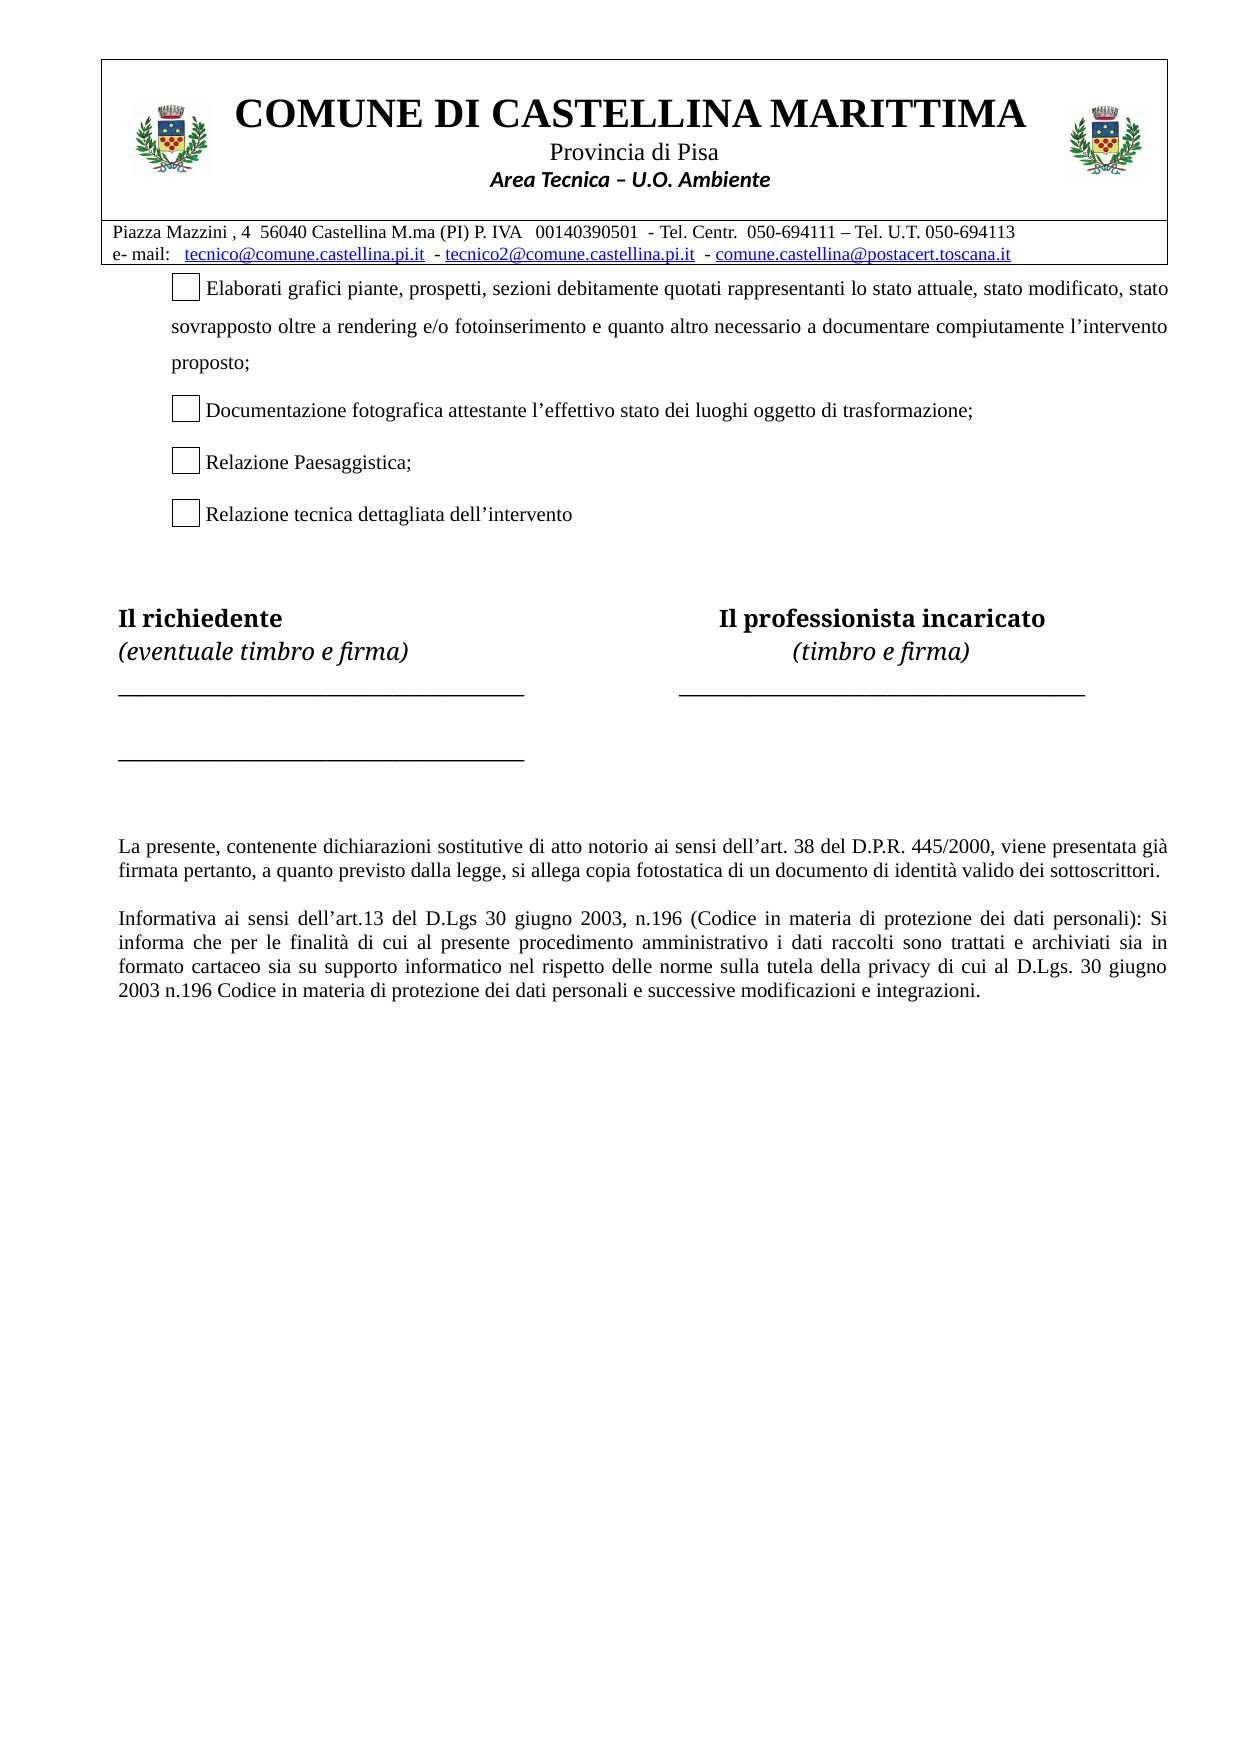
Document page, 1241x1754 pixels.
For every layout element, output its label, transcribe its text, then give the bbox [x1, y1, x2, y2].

table_header Il professionista incaricato (timbro e firma) _____________________________________ [601, 602, 1164, 765]
picture [1063, 102, 1149, 179]
text Informativa ai sensi dell’art.13 del D.Lgs 30 giugno 2003, n.196 (Codice in materia di protezione dei dati personali): Si informa che per le finalità di cui al presente procedimento amministrativo i dati raccolti sono trattati e archiviati sia in formato cartaceo sia su supporto informatico nel rispetto delle norme sulla tutela della privacy di cui al D.Lgs. 30 giugno 2003 n.196 Codice in materia di protezione dei dati personali e successive modificazioni e integrazioni. [118, 906, 1169, 1002]
text La presente, contenente dichiarazioni sostitutive di atto notorio ai sensi dell’art. 38 del D.P.R. 445/2000, viene presentata già firmata pertanto, a quanto previsto dalla legge, si allega copia fotostatica di un documento di identità valido dei sottoscrittori. [118, 834, 1169, 882]
text Documentazione fotografica attestante l’effettivo stato dei luoghi oggetto di trasformazione; [171, 394, 1169, 423]
text Relazione tecnica dettagliata dell’intervento [171, 498, 1169, 527]
text Elaborati grafici piante, prospetti, sezioni debitamente quotati rappresentanti lo stato attuale, stato modificato, stato sovrapposto oltre a rendering e/o fotoinserimento e quanto altro necessario a documentare compiutamente l’intervento proposto; [171, 272, 1169, 374]
table_header Il richiedente (eventuale timbro e firma) _____________________________________ _____________________________________ [107, 602, 601, 765]
picture [129, 101, 214, 177]
text Relazione Paesaggistica; [171, 446, 1169, 475]
